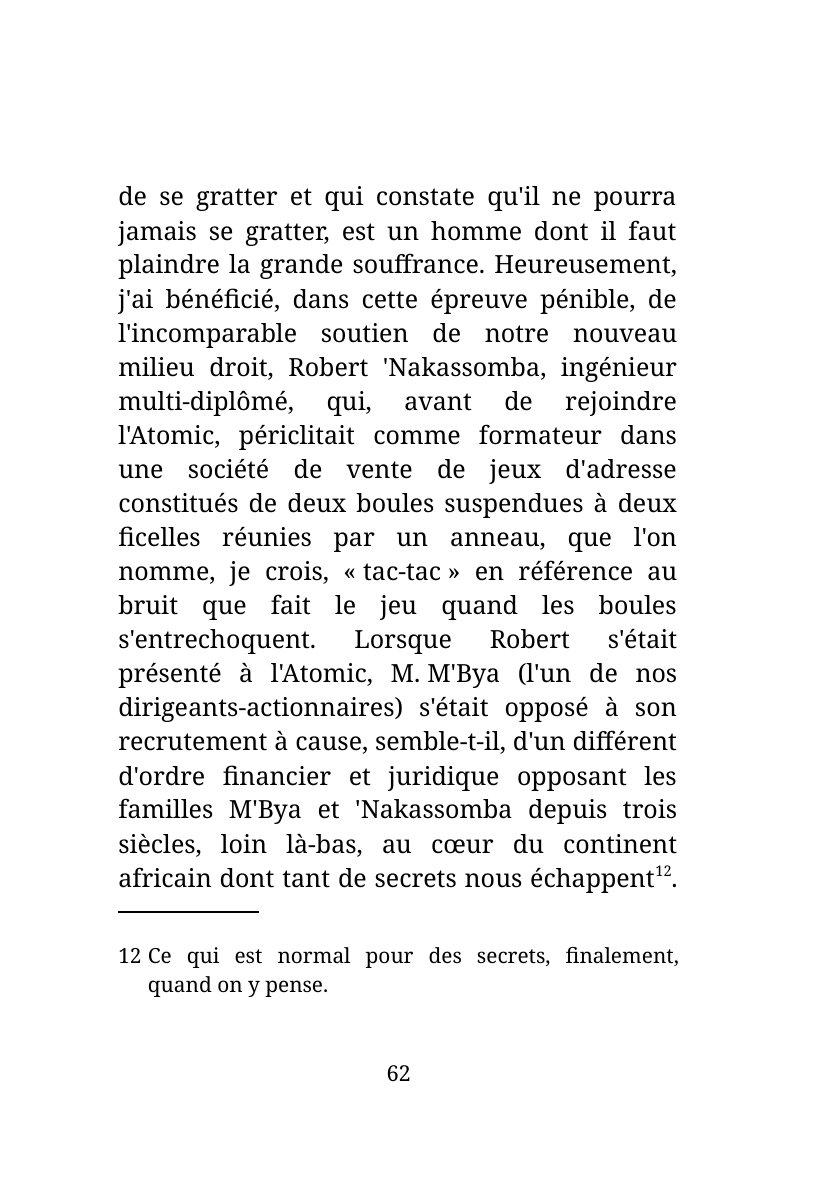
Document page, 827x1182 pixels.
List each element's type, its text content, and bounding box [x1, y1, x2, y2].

text Ce qui est normal pour des secrets, finalement, quand on y pense. [118, 941, 679, 998]
text Pour moi, pour mon corps, pour mon esprit, les blessures, ce n'est pas un problème. Même blessé, j'arrête les buts. Un été, j'avais été victime d'un accident de parapente aux Pas-Bas, et les médecins, dans le but — louable — de me soigner, m'avaient installé des plâtres sur de nombreuses parties du corps. C'est donc dans un fauteuil roulant électrique que j'avais assuré, quelques jours plus tard, la finale du 8th Pultram & Mackenzie Fellowship Trophy. Un attaquant espagnol qui m'avait percuté sur un coup-franc, s'était retrouvé, lui aussi, en moins de quinze minutes en fauteuil roulant et plâtré de la tête aux pieds, grâce à l'unité sur échasses de plâtrage mobile de l'hôpital voisin de Bon Gabon Sainte Yolinde. Mais les plâtres de l'Espagnol avaient une couleur jaunasse inesthétique, contrairement aux miens qui faisaient de moi, sur le vert de la pelouse, comme une sorte de chevalier en armure de yaourt nature. « N'est pas Fusant Starsky qui veut », pourrait-on dire en guise d'adage. Mais cet adage est idiot. Comment quelqu'un pourrait-il avoir l'idée stupide de devenir Fusant Starsky puisque la place est déjà prise ? Puisque Fusant Starsky existe et que Fusant Starsky, c'est moi ? Soyons raisonnables. Que tous les gens qui voudraient devenir Fusant Starsky se dirigent plutôt vers des noms libres, dont plus personne ne veut. Comme Paul Hochon, Ruth Abaga, Louis XIV ou Glxzytrak Foudrtklnem. En plus de défendre ma cage en fauteuil roulant, j'ai également dû, pendant toute ma période plâtrée, affronter de gros problèmes de démangeaisons sous les plâtres. Un gardien de but qui ne cesse d'avoir envie de se gratter et qui constate qu'il ne pourra jamais se gratter, est un homme dont il faut plaindre la grande souffrance. Heureusement, j'ai bénéficié, dans cette épreuve pénible, de l'incomparable soutien de notre nouveau milieu droit, Robert 'Nakassomba, ingénieur multi-diplômé, qui, avant de rejoindre l'Atomic, périclitait comme formateur dans une société de vente de jeux d'adresse constitués de deux boules suspendues à deux ficelles réunies par un anneau, que l'on nomme, je crois, « tac-tac » en référence au bruit que fait le jeu quand les boules s'entrechoquent. Lorsque Robert s'était présenté à l'Atomic, M. M'Bya (l'un de nos dirigeants‑actionnaires) s'était opposé à son recrutement à cause, semble-t-il, d'un différent d'ordre financier et juridique opposant les familles M'Bya et 'Nakassomba depuis trois siècles, loin là-bas, au cœur du continent africain dont tant de secrets nous échappent. Heureusement, Robert 'Nakassomba avait pu être engagé en bénéficiant du soutien de M. Abercrombie, un autre de nos dirigeants‑actionnaires. Le jour de son entretien de recrutement, Robert était parvenu, en effet, à restaurer les fichiers de contacts et de mails qui avaient disparu de l'iPhone de M. Abercrombie, suite à une opération de piratage commanditée par M. Di Lullo (un autre de nos dirigeants-actionnaires) dont l'entreprise de fabrication de cabines de plage est en concurrence avec la chaîne de campings nudistes détenue par M. Abercrombie. Robert 'Nakassomba est un garçon qui se fiche totalement des cabines de plages et du nudisme, mais qui, en revanche, se débrouille sacrément bien avec tous les trucs techniques. Et c'est justement cette pharamineuse compétence qui m'a évité d'avoir envie de me gratter sous mes plâtres pendant les matches. Me voyant souffrir le martyre, Robert 'Nakassomba a eu l'excellente idée de me soulager avec un robot utilisé en chirurgie cardiaque, une sorte de sournois microcylindre en métal équipé de pointes rétractables et d'une caméra. Notre talentueux Robert a rajouté à ce machin des roues, des pneus, un gyrophare, un autoradio lecteur de 45 tours microsillons, ainsi que (et c'est là l'essentiel) des bras articulés terminés par des mains avec des ongles. Ces bras, et ces ongles, vous l'aurez deviné, étaient destinés à gratter les endroits susceptibles de me démanger sous mes plâtres pendant les matches. Le minirobot, (que Robert prit plaisir à baptiser Jessy la Teigne), fut testé pour la première fois lors de la finale du 5e Tournoi Brossettes Interdentaires, à Calgary. Comme Robert 'Nakassomba, en tant que milieu droit était obligé de jouer face à nos adversaires néerlandais, la télécommande de Jessy la Teigne fut confiée à Walid (le remplaçant qui ne joue jamais) qui sauta en l'air à l'idée de pouvoir participer, à sa manière, à un vrai match. Walid et moi communiquions par micros H.F. et ce fut extra. Il me suffisait de dire à Walid « Dans le dos, à droite, plus bas, encore plus bas, c'est bon, rââh, ouf », et l'obéissante Jessy me soulageait de ma démangeaison. N'oubliez pas que, dans le même temps, j'avais, moi-même, à assurer le pilotage de mon fauteuil roulant. Cela vous donne une idée de la complexité de mon métier de gardien, ce jour-là. Et pourtant, je ne cessais d'arrêter tous les ballons que les Néerlandais, fourbes et violents, s'acharnaient à envoyer, de façon fourbe et violente, dans ma cage (innocente). Les plus agressifs étaient, évidemment, les jeunes joueurs, qui n'avaient jamais tâté du Fusant Starsky. Parfois, quand je vois de jeunes footballeurs, comme eux, produire de si magnifiques efforts pour me balancer de jolis « parpaings » bien cadrés, j'ai presque envie de leur laisser marquer le but. Mais, étant donné les étonnantes capacités dont je bénéficie, je doute que cela arrive un jour. Il est physiquement impossible à un Fusant de prendre un but. Même plâtré, en fauteuil roulant et en proie aux démangeaisons. Car il faut signaler que le robot de Robert, lors de cette finale, à Callegary, ne m'a pas totalement préservé des démangeaisons. Oui, je comprends vos cris d'étonnement, mais c'est la vérité pure. J'ai dû effectuer plusieurs parades alors que des endroits de ma peau me grattaient terriblement et que Jessy ne les soulageait pas. Que se passait-il ? La bande de hackers de M. Di Lullo, hâves et drogués, le cerveau déglingué par les jeux vidéos, s'en prenaient-ils, maintenant, au minirobot, dans le but de discréditer Robert 'Nakassomaba, le protégé de M. Abercrombie ? L'explication était plus simple. Walid, aux alentours de la 53e minute de jeu, fut, pendant un court instant, distrait par Raphaël Petit qui tenait absolument à lui montrer le bleu qu'il s'était fait à la cuisse lors de l'entraînement de la veille. Ces quelques secondes d'inattention de Walid furent fatales. Malgré ses efforts désespérés sur la télécommande (qui laissèrent croire à plus d'un qu'il avait l'impudence de jouer à Pokemon Gold), Walid avait perdu le contrôle de Jessy la Teigne ! J'ai immédiatement compris où Jessy était passée lorsque j'ai vu M. Del Bosco, l'arbitre uruguayen, produire une suite de gestes incohérents puis se tordre sur l'herbe du terrain, comme un chien chatouilleux et impudique. Le robot fou, par un hasard malheureux, s'était introduit dans le short de M. Del Bosco. Particulièrement perturbé par la remuante et active Jessy, le « tôlier » uruguayen, siffla un but en faveur des Néerlandais, alors que, pourtant, je venais de bloquer, impeccablement, une tête sournoise du redoutable Figueras. Après cette décision aberrante, M. Del Bosco siffla, successivement, le début du match, le départ du 10 000 mètres, un carton jaune à un vendeur de pop-corn glabre, et un coup-franc en faveur de Saddam Hussein. Sans même reprendre haleine, il enchaîna avec L'Hymne à la Joie et Baby you gonna buy my fuckin' shoes today dans la version « bounce » de Papa Bougereaux. Heureusement, Robert 'Nakassomba vint à la rescousse de Walid, et rapidement Jessy la Teigne retrouva le chemin de mes plâtres. Le but sifflé contre moi par M. Del Bosco fut annulé, mais, pendant près de vingt minutes, le panneau d'affichage avait indiqué : [118, 179, 677, 894]
